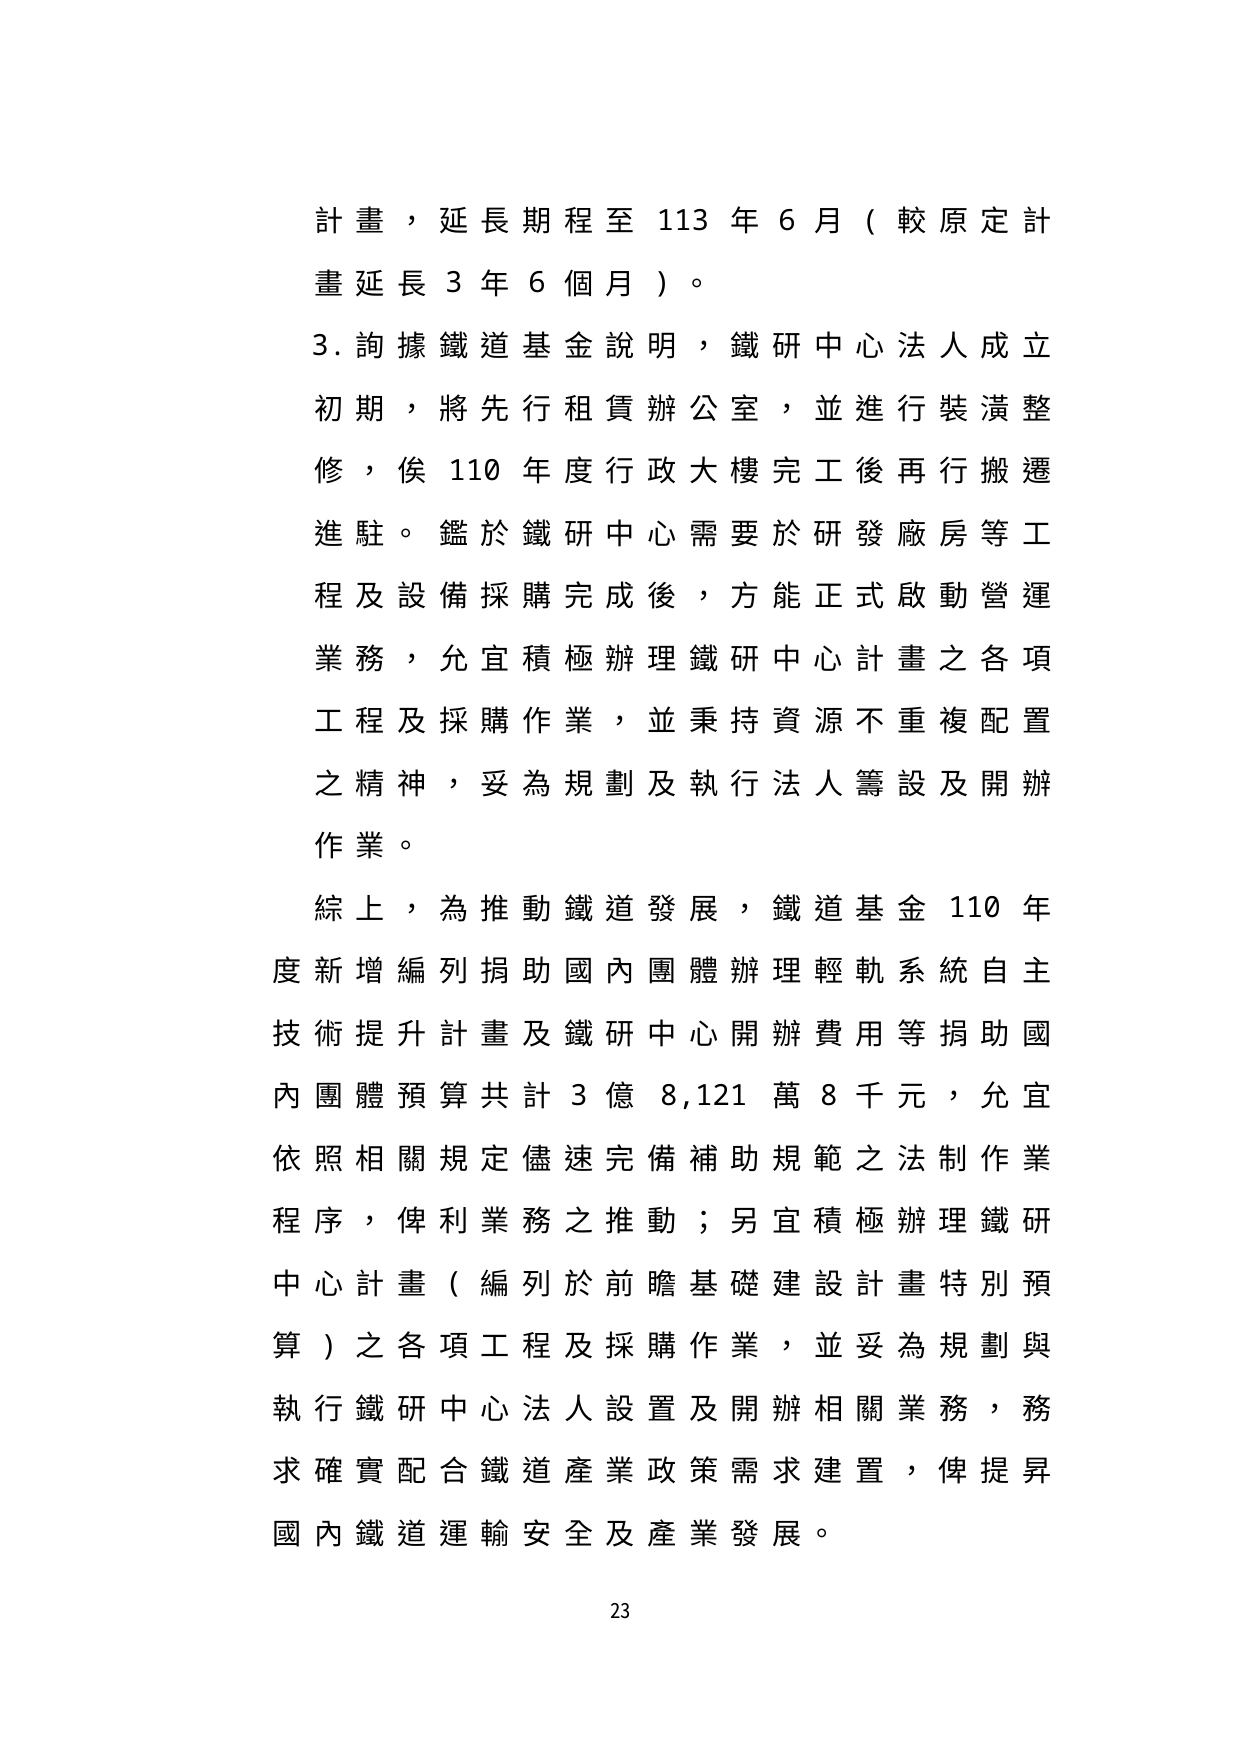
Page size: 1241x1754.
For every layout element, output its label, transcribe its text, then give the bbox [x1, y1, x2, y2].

text 3.詢據鐵道基金說明，鐵研中心法人成立初期，將先行租賃辦公室，並進行裝潢整修，俟110年度行政大樓完工後再行搬遷進駐。鑑於鐵研中心需要於研發廠房等工程及設備採購完成後，方能正式啟動營運業務，允宜積極辦理鐵研中心計畫之各項工程及採購作業，並秉持資源不重複配置之精神，妥為規劃及執行法人籌設及開辦作業。 [271, 302, 1058, 865]
text 2.鐵研中心計畫辦理情形：交通部另於前瞻基礎建設計畫特別預算編列預算辦理「鐵道技術研究及驗證中心計畫」(以下簡稱鐵研中心計畫)，辦理興建研究中心、建置檢測設備及捐助創立基金等。該計畫總經費41.76億元，原定計畫期程為106年1月至109年12月，惟因配合鐵道產業需求檢討儀器設備採購、預算審議期間委員要求應分階段建置、招標作業不順利及預算凍結等因素，致進度落後，爰經行政院於109年9月10日核定第1次修正計畫，延長期程至113年6月(較原定計畫延長3年6個月)。 [271, 177, 1058, 302]
text 綜上，為推動鐵道發展，鐵道基金110年度新增編列捐助國內團體辦理輕軌系統自主技術提升計畫及鐵研中心開辦費用等捐助國內團體預算共計3億8,121萬8千元，允宜依照相關規定儘速完備補助規範之法制作業程序，俾利業務之推動；另宜積極辦理鐵研中心計畫(編列於前瞻基礎建設計畫特別預算)之各項工程及採購作業，並妥為規劃與執行鐵研中心法人設置及開辦相關業務，務求確實配合鐵道產業政策需求建置，俾提昇國內鐵道運輸安全及產業發展。 [242, 865, 1058, 1552]
